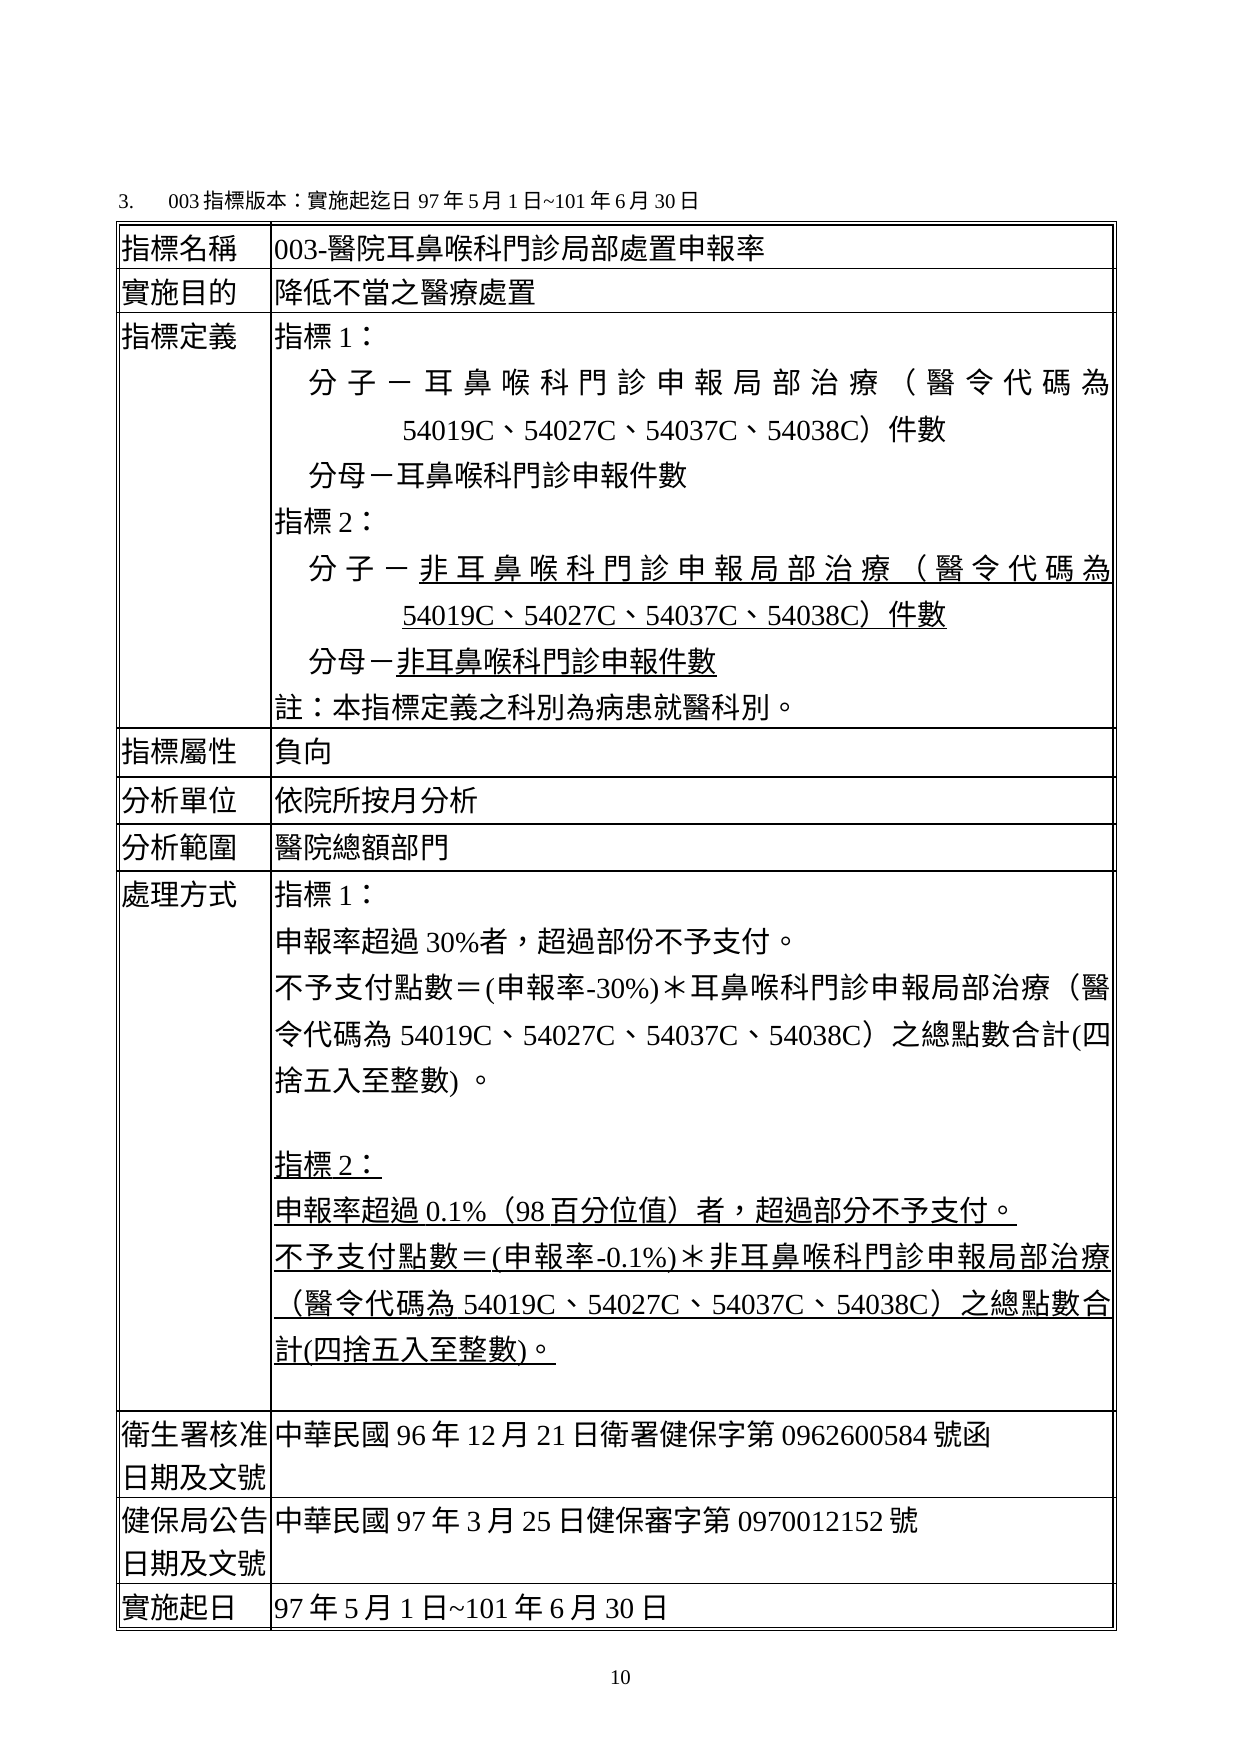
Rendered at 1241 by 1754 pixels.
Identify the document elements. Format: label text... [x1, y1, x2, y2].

table_cell 中華民國97年3月25日健保審字第0970012152號 [272, 1498, 1112, 1583]
table_cell 分析範圍 [120, 825, 270, 870]
table_cell 中華民國96年12月21日衛署健保字第0962600584號函 [272, 1412, 1112, 1496]
table_header 指標名稱 [120, 226, 270, 268]
table_cell 醫院總額部門 [272, 825, 1112, 870]
table_cell 分析單位 [120, 778, 270, 823]
table_cell 健保局公告日期及文號 [120, 1498, 270, 1583]
table_cell 97年5月1日~101年6月30日 [272, 1584, 1112, 1626]
table_cell 降低不當之醫療處置 [272, 269, 1112, 312]
table_cell 指標1： 申報率超過30%者，超過部份不予支付。 不予支付點數＝(申報率-30%)＊耳鼻喉科門診申報局部治療（醫令代碼為54019C、54027C、54037C、54038C）之總點數合計(四捨五入至整數) 。 指標2： 申報率超過0.1%（98百分位值）者，超過部分不予支付。 不予支付點數＝(申報率-0.1%)＊非耳鼻喉科門診申報局部治療（醫令代碼為54019C、54027C、54037C、54038C）之總點數合計(四捨五入至整數)。 [272, 872, 1112, 1410]
table_cell 指標定義 [120, 313, 270, 727]
table_cell 指標1： 分子－耳鼻喉科門診申報局部治療（醫令代碼為54019C、54027C、54037C、54038C）件數 分母－耳鼻喉科門診申報件數 指標2： 分子－非耳鼻喉科門診申報局部治療（醫令代碼為54019C、54027C、54037C、54038C）件數 分母－非耳鼻喉科門診申報件數 註：本指標定義之科別為病患就醫科別。 [272, 313, 1112, 727]
table_cell 負向 [272, 729, 1112, 776]
table_cell 處理方式 [120, 872, 270, 1410]
table_header 003-醫院耳鼻喉科門診局部處置申報率 [272, 226, 1112, 268]
table_cell 衛生署核准日期及文號 [120, 1412, 270, 1496]
subtitle 003指標版本：實施起迄日 97年5月1日~101年6月30日 [118, 158, 1122, 221]
table_cell 實施起日 [120, 1584, 270, 1626]
table_cell 依院所按月分析 [272, 778, 1112, 823]
table_cell 實施目的 [120, 269, 270, 312]
table_cell 指標屬性 [120, 729, 270, 776]
